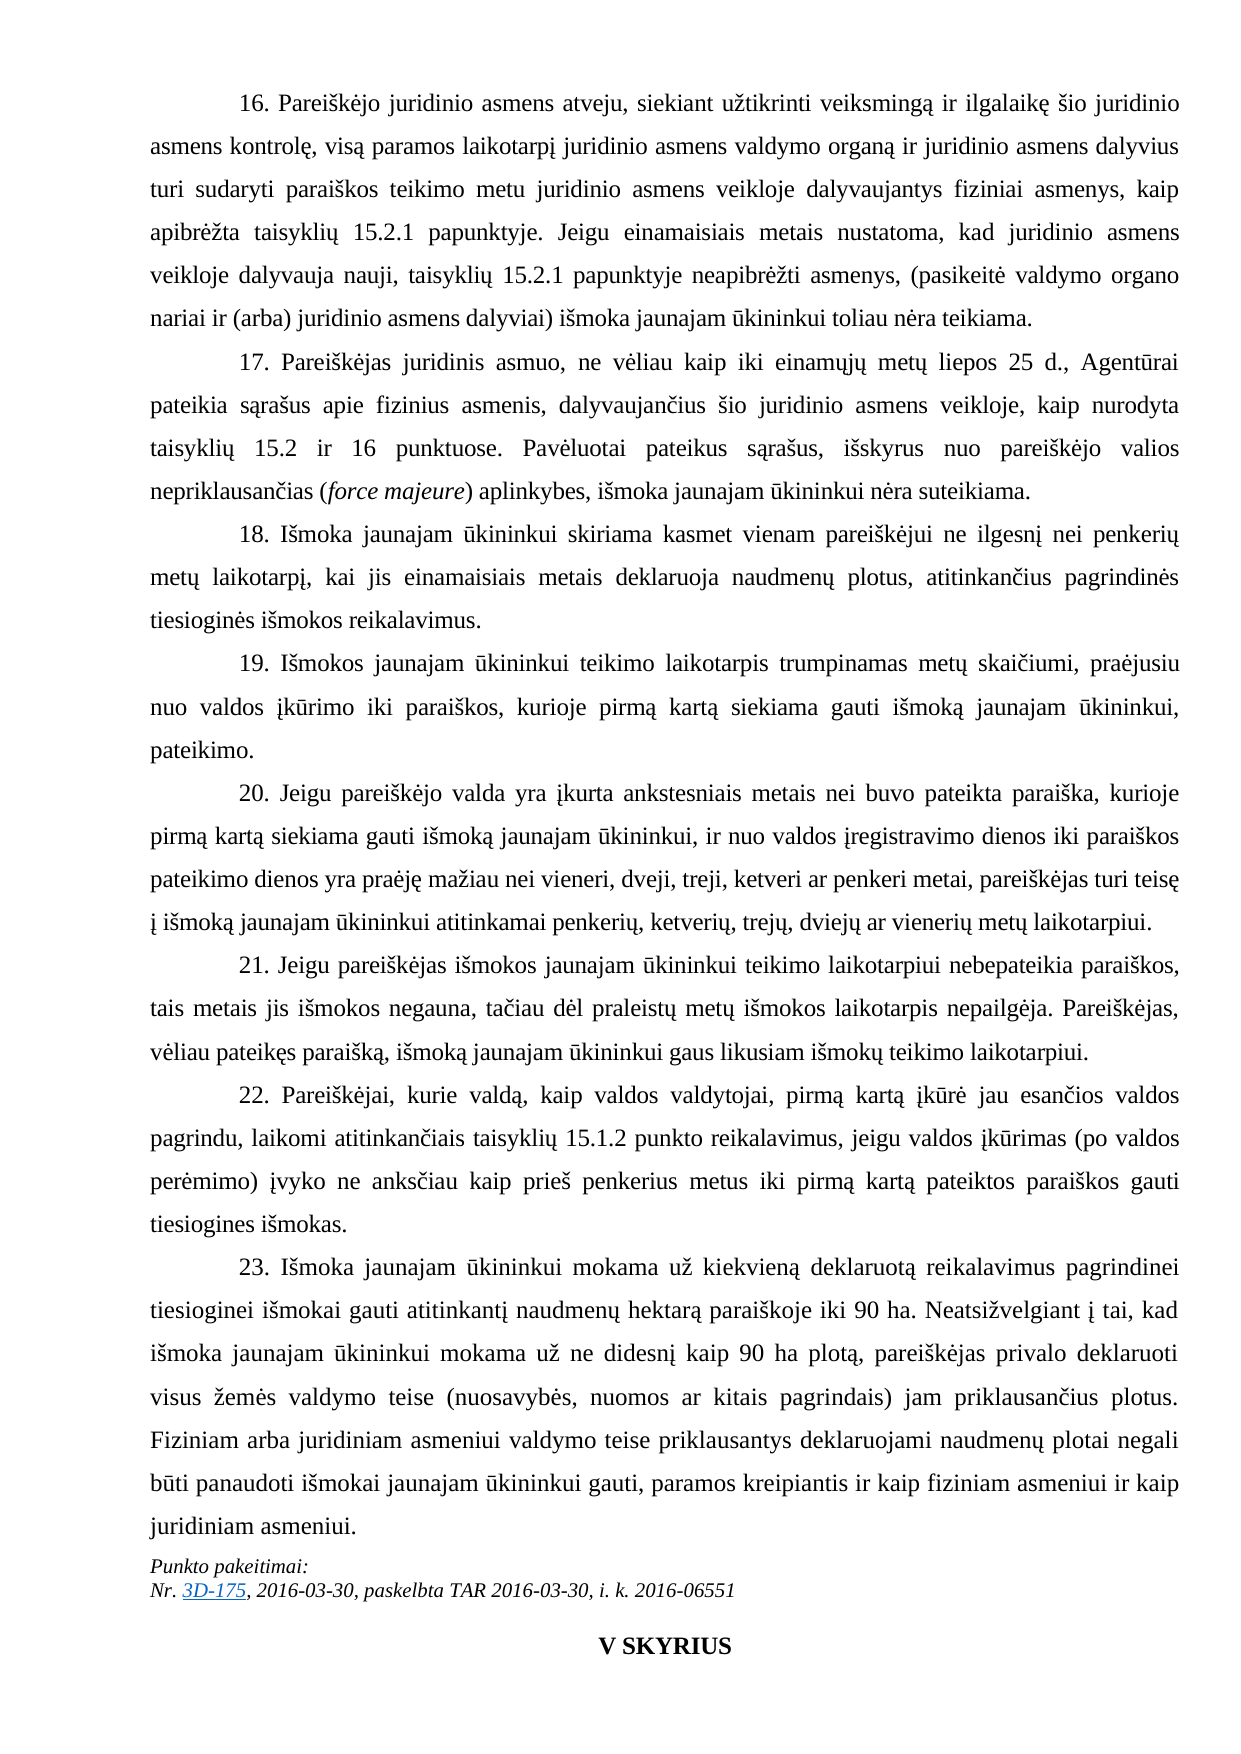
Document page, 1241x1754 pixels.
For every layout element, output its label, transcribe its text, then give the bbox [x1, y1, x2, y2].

text 18. Išmoka jaunajam ūkininkui skiriama kasmet vienam pareiškėjui ne ilgesnį nei penkerių metų laikotarpį, kai jis einamaisiais metais deklaruoja naudmenų plotus, atitinkančius pagrindinės tiesioginės išmokos reikalavimus. [150, 519, 1180, 634]
text 19. Išmokos jaunajam ūkininkui teikimo laikotarpis trumpinamas metų skaičiumi, praėjusiu nuo valdos įkūrimo iki paraiškos, kurioje pirmą kartą siekiama gauti išmoką jaunajam ūkininkui, pateikimo. [150, 648, 1180, 763]
text V SKYRIUS [150, 1631, 1180, 1660]
text 16. Pareiškėjo juridinio asmens atveju, siekiant užtikrinti veiksmingą ir ilgalaikę šio juridinio asmens kontrolę, visą paramos laikotarpį juridinio asmens valdymo organą ir juridinio asmens dalyvius turi sudaryti paraiškos teikimo metu juridinio asmens veikloje dalyvaujantys fiziniai asmenys, kaip apibrėžta taisyklių 15.2.1 papunktyje. Jeigu einamaisiais metais nustatoma, kad juridinio asmens veikloje dalyvauja nauji, taisyklių 15.2.1 papunktyje neapibrėžti asmenys, (pasikeitė valdymo organo nariai ir (arba) juridinio asmens dalyviai) išmoka jaunajam ūkininkui toliau nėra teikiama. [150, 88, 1180, 332]
text 21. Jeigu pareiškėjas išmokos jaunajam ūkininkui teikimo laikotarpiui nebepateikia paraiškos, tais metais jis išmokos negauna, tačiau dėl praleistų metų išmokos laikotarpis nepailgėja. Pareiškėjas, vėliau pateikęs paraišką, išmoką jaunajam ūkininkui gaus likusiam išmokų teikimo laikotarpiui. [150, 950, 1180, 1065]
text Punkto pakeitimai: [150, 1554, 1180, 1578]
text 17. Pareiškėjas juridinis asmuo, ne vėliau kaip iki einamųjų metų liepos 25 d., Agentūrai pateikia sąrašus apie fizinius asmenis, dalyvaujančius šio juridinio asmens veikloje, kaip nurodyta taisyklių 15.2 ir 16 punktuose. Pavėluotai pateikus sąrašus, išskyrus nuo pareiškėjo valios nepriklausančias (force majeure) aplinkybes, išmoka jaunajam ūkininkui nėra suteikiama. [150, 347, 1180, 505]
text 23. Išmoka jaunajam ūkininkui mokama už kiekvieną deklaruotą reikalavimus pagrindinei tiesioginei išmokai gauti atitinkantį naudmenų hektarą paraiškoje iki 90 ha. Neatsižvelgiant į tai, kad išmoka jaunajam ūkininkui mokama už ne didesnį kaip 90 ha plotą, pareiškėjas privalo deklaruoti visus žemės valdymo teise (nuosavybės, nuomos ar kitais pagrindais) jam priklausančius plotus. Fiziniam arba juridiniam asmeniui valdymo teise priklausantys deklaruojami naudmenų plotai negali būti panaudoti išmokai jaunajam ūkininkui gauti, paramos kreipiantis ir kaip fiziniam asmeniui ir kaip juridiniam asmeniui. [150, 1252, 1180, 1540]
text 20. Jeigu pareiškėjo valda yra įkurta ankstesniais metais nei buvo pateikta paraiška, kurioje pirmą kartą siekiama gauti išmoką jaunajam ūkininkui, ir nuo valdos įregistravimo dienos iki paraiškos pateikimo dienos yra praėję mažiau nei vieneri, dveji, treji, ketveri ar penkeri metai, pareiškėjas turi teisę į išmoką jaunajam ūkininkui atitinkamai penkerių, ketverių, trejų, dviejų ar vienerių metų laikotarpiui. [150, 778, 1180, 936]
text Nr. 3D-175, 2016-03-30, paskelbta TAR 2016-03-30, i. k. 2016-06551 [150, 1578, 1180, 1602]
text 22. Pareiškėjai, kurie valdą, kaip valdos valdytojai, pirmą kartą įkūrė jau esančios valdos pagrindu, laikomi atitinkančiais taisyklių 15.1.2 punkto reikalavimus, jeigu valdos įkūrimas (po valdos perėmimo) įvyko ne anksčiau kaip prieš penkerius metus iki pirmą kartą pateiktos paraiškos gauti tiesiogines išmokas. [150, 1080, 1180, 1238]
